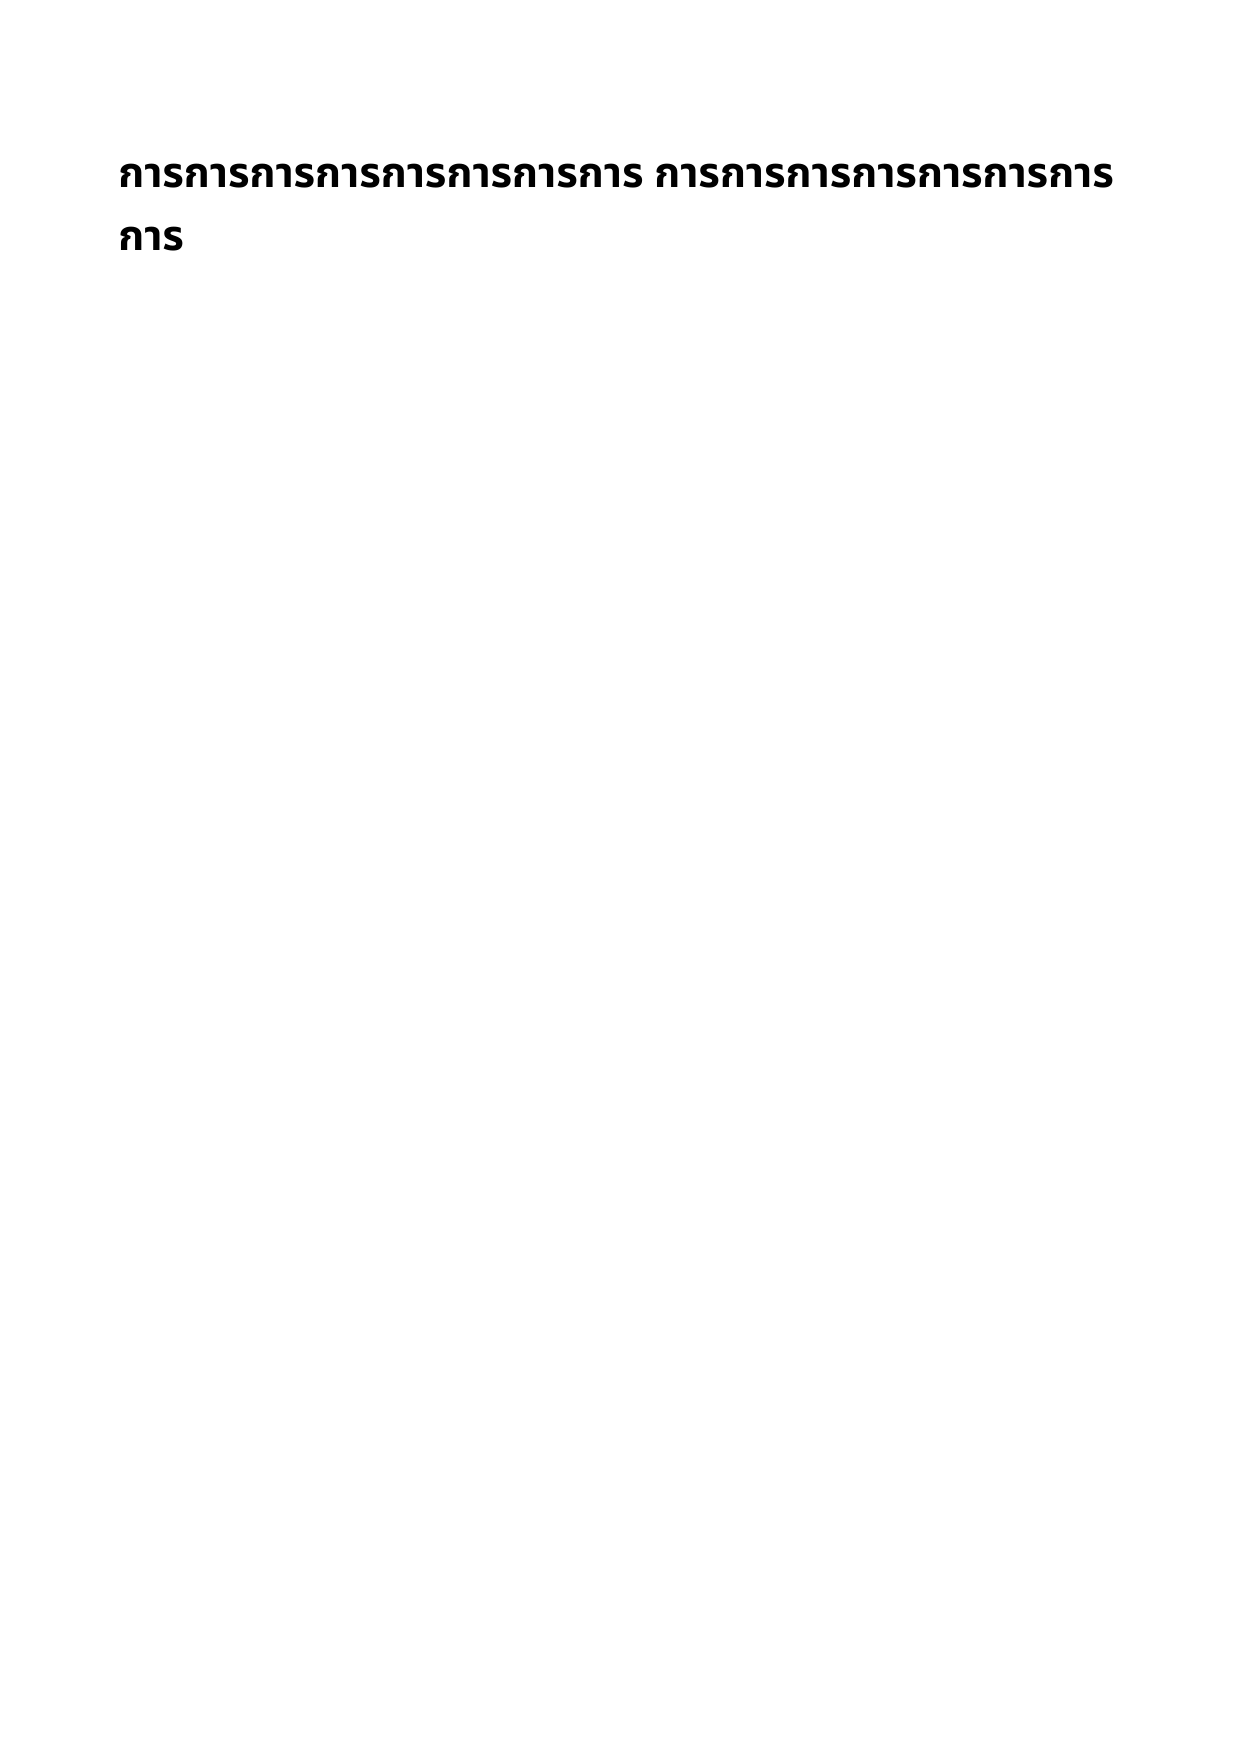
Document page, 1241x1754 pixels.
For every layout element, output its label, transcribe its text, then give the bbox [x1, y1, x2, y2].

subtitle การการการการการการการการ การการการการการการการการ [118, 143, 1122, 269]
